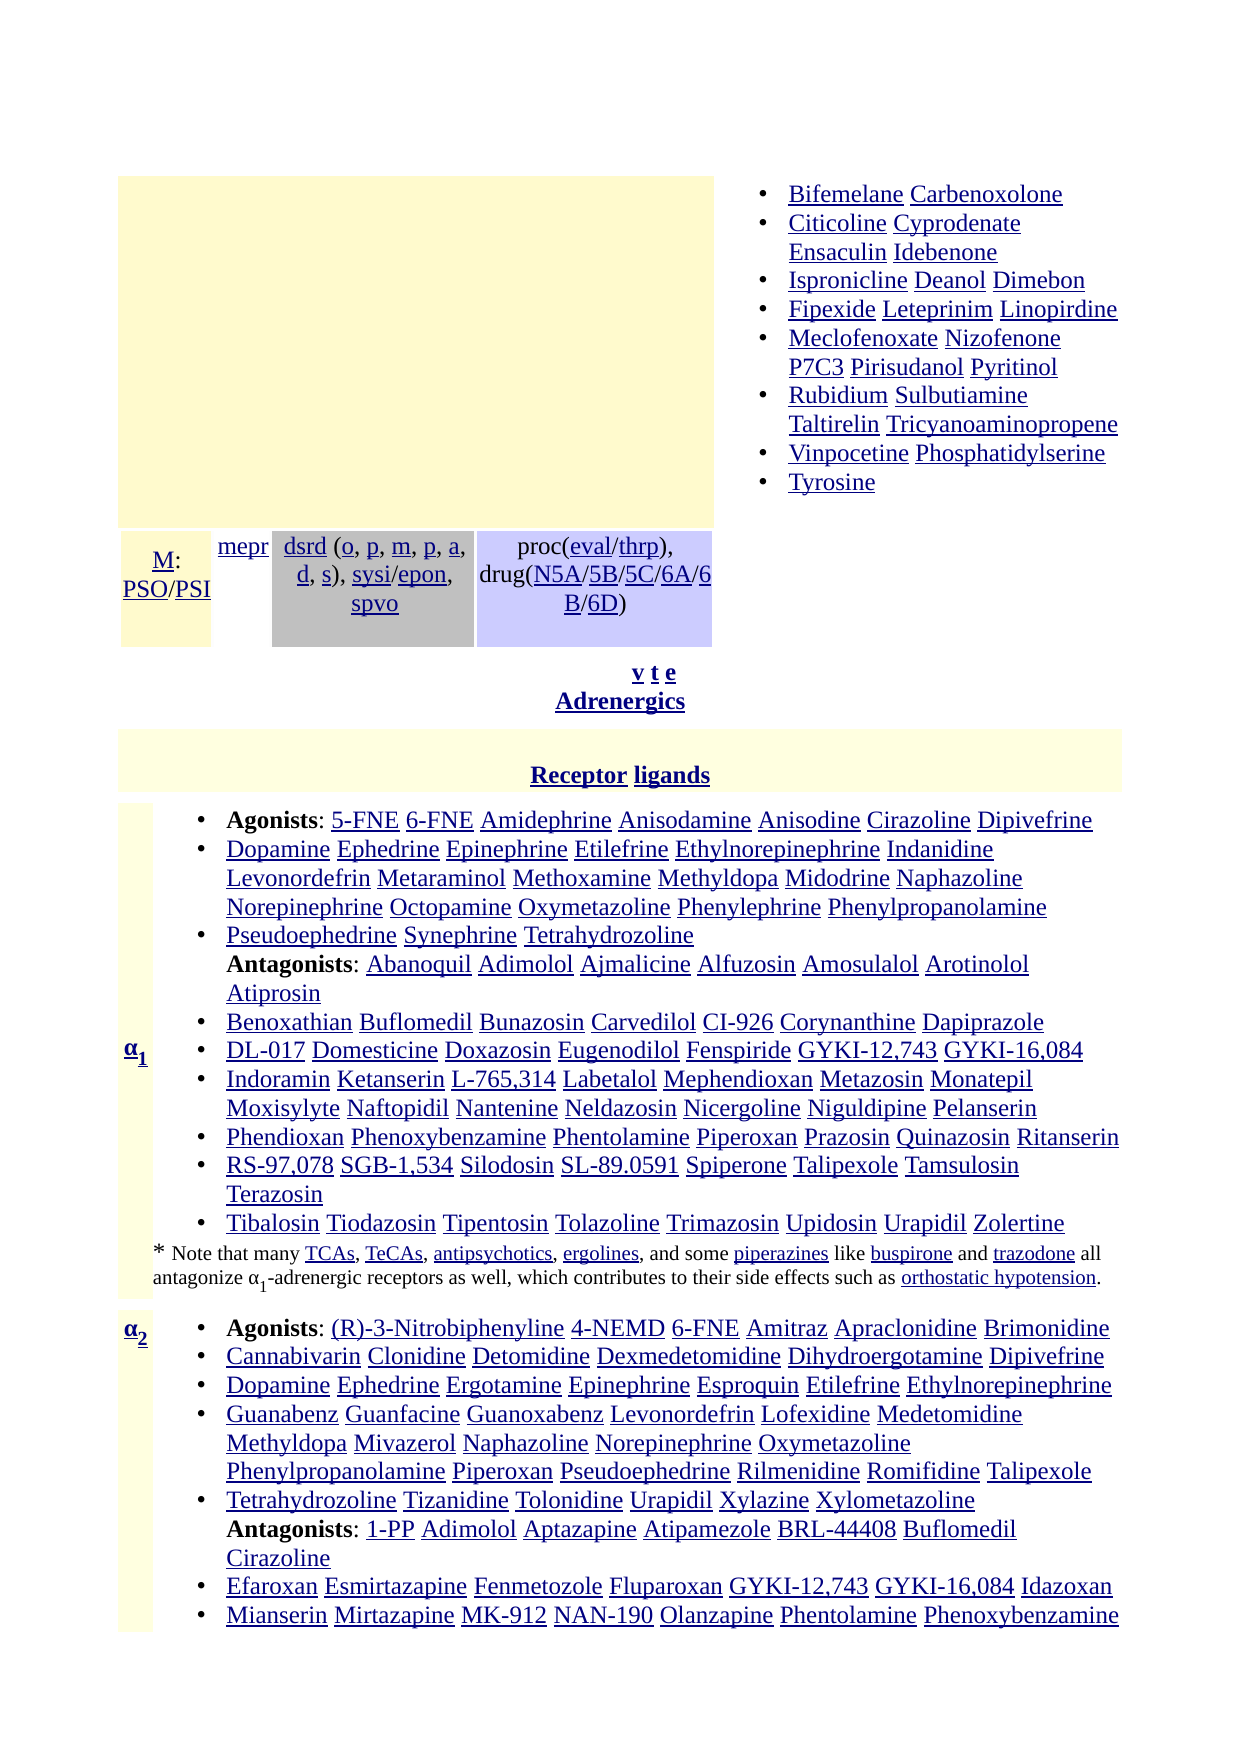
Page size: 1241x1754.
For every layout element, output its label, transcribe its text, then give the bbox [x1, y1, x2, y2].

table_header dsrd (o, p, m, p, a, d, s), sysi/epon, spvo [272, 531, 474, 647]
table_cell α2 [118, 1310, 153, 1632]
table_header Agonists: 5-FNE 6-FNE Amidephrine Anisodamine Anisodine Cirazoline Dipivefrine Dopamine Ephedrine Epinephrine Etilefrine Ethylnorepinephrine Indanidine Levonordefrin Metaraminol Methoxamine Methyldopa Midodrine Naphazoline Norepinephrine Octopamine Oxymetazoline Phenylephrine Phenylpropanolamine Pseudoephedrine Synephrine Tetrahydrozoline Antagonists: Abanoquil Adimolol Ajmalicine Alfuzosin Amosulalol Arotinolol Atiprosin Benoxathian Buflomedil Bunazosin Carvedilol CI-926 Corynanthine Dapiprazole DL-017 Domesticine Doxazosin Eugenodilol Fenspiride GYKI-12,743 GYKI-16,084 Indoramin Ketanserin L-765,314 Labetalol Mephendioxan Metazosin Monatepil Moxisylyte Naftopidil Nantenine Neldazosin Nicergoline Niguldipine Pelanserin Phendioxan Phenoxybenzamine Phentolamine Piperoxan Prazosin Quinazosin Ritanserin RS-97,078 SGB-1,534 Silodosin SL-89.0591 Spiperone Talipexole Tamsulosin Terazosin Tibalosin Tiodazosin Tipentosin Tolazoline Trimazosin Upidosin Urapidil Zolertine * Note that many TCAs, TeCAs, antipsychotics, ergolines, and some piperazines like buspirone and trazodone all antagonize α1-adrenergic receptors as well, which contributes to their side effects such as orthostatic hypotension. [153, 803, 1122, 1299]
table_header proc(eval/thrp), drug(N5A/5B/5C/6A/6B/6D) [477, 531, 712, 647]
table_header α1 [118, 803, 153, 1299]
table_header Receptor ligands [118, 729, 1122, 792]
table_cell [619, 792, 1122, 802]
table_cell [118, 792, 619, 802]
table_cell [118, 176, 714, 528]
table_cell [118, 528, 714, 649]
table_cell [680, 718, 1122, 728]
table_cell [118, 650, 1122, 654]
table_cell [715, 528, 1122, 649]
table_cell [118, 1299, 153, 1310]
table_header mepr [214, 531, 269, 647]
table_header v t e Adrenergics [118, 655, 1122, 718]
table_header M: PSO/PSI [121, 531, 211, 647]
table_cell Acetylcarnitine Adafenoxate Bifemelane Carbenoxolone Citicoline Cyprodenate Ensaculin Idebenone Ispronicline Deanol Dimebon Fipexide Leteprinim Linopirdine Meclofenoxate Nizofenone P7C3 Pirisudanol Pyritinol Rubidium Sulbutiamine Taltirelin Tricyanoaminopropene Vinpocetine Phosphatidylserine Tyrosine [715, 176, 1122, 528]
table_cell [153, 1299, 1122, 1310]
table_cell Agonists: (R)-3-Nitrobiphenyline 4-NEMD 6-FNE Amitraz Apraclonidine Brimonidine Cannabivarin Clonidine Detomidine Dexmedetomidine Dihydroergotamine Dipivefrine Dopamine Ephedrine Ergotamine Epinephrine Esproquin Etilefrine Ethylnorepinephrine Guanabenz Guanfacine Guanoxabenz Levonordefrin Lofexidine Medetomidine Methyldopa Mivazerol Naphazoline Norepinephrine Oxymetazoline Phenylpropanolamine Piperoxan Pseudoephedrine Rilmenidine Romifidine Talipexole Tetrahydrozoline Tizanidine Tolonidine Urapidil Xylazine Xylometazoline Antagonists: 1-PP Adimolol Aptazapine Atipamezole BRL-44408 Buflomedil Cirazoline Efaroxan Esmirtazapine Fenmetozole Fluparoxan GYKI-12,743 GYKI-16,084 Idazoxan Mianserin Mirtazapine MK-912 NAN-190 Olanzapine Phentolamine Phenoxybenzamine Piperoxan Piribedil Rauwolscine Rotigotine SB-269,970 Setiptiline Spiroxatrine Sunepitron Tolazoline Yohimbine * Note that many atypical antipsychotics and azapirones like buspirone (via metabolite 1-PP) antagonize α2-adrenergic receptors as well. [153, 1310, 1122, 1632]
table_cell [118, 718, 679, 728]
